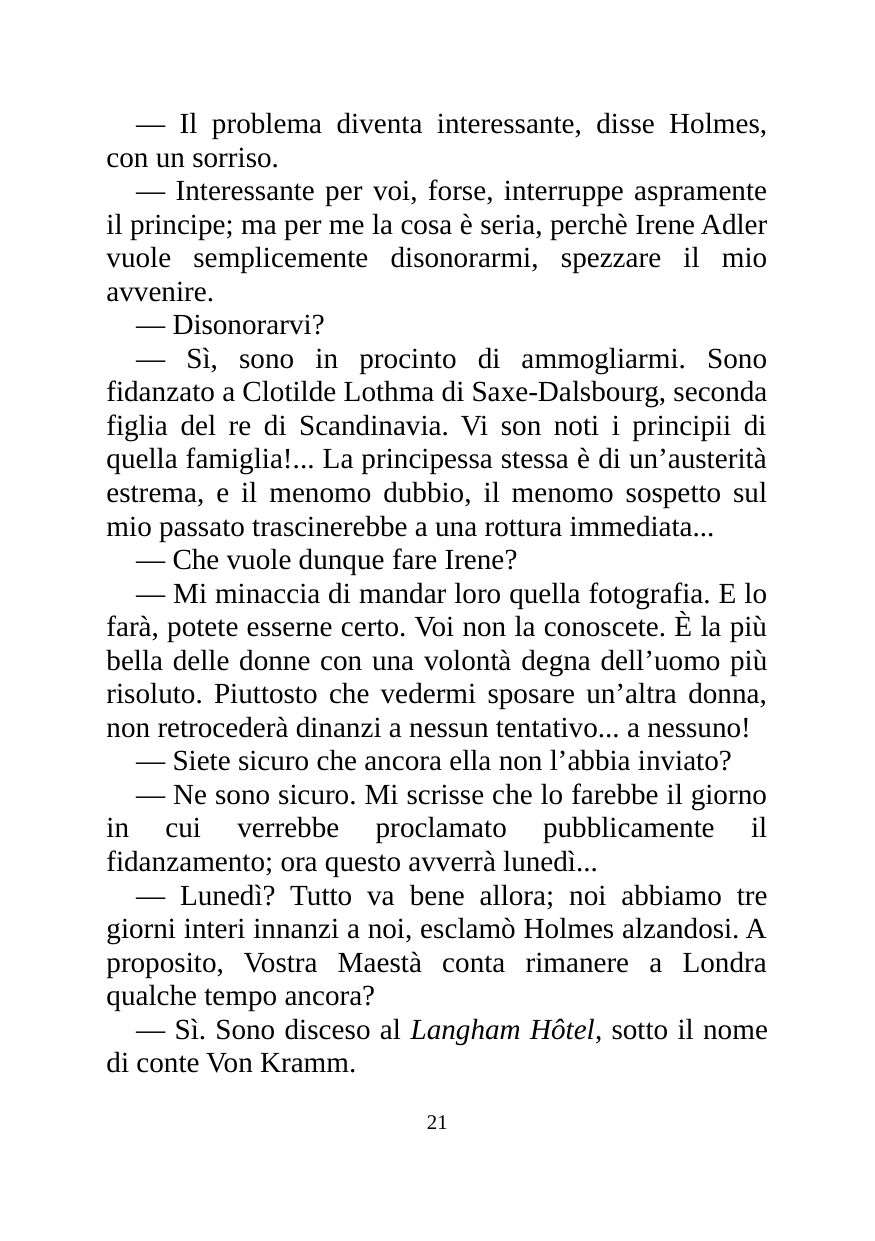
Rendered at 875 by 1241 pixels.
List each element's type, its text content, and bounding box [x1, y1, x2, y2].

text — Ne sono sicuro. Mi scrisse che lo farebbe il giorno in cui verrebbe proclamato pubblicamente il fidanzamento; ora questo avverrà lunedì... [106, 777, 768, 878]
text — Siete sicuro che ancora ella non l’abbia inviato? [106, 743, 768, 777]
text — Disonorarvi? [106, 307, 768, 341]
text — Sì. Sono disceso al Langham Hôtel, sotto il nome di conte Von Kramm. [106, 1012, 768, 1079]
text — Interessante per voi, forse, interruppe aspramente il principe; ma per me la cosa è seria, perchè Irene Adler vuole semplicemente disonorarmi, spezzare il mio avvenire. [106, 173, 768, 307]
text — Il problema diventa interessante, disse Holmes, con un sorriso. [106, 106, 768, 173]
text — Sì, sono in procinto di ammogliarmi. Sono fidanzato a Clotilde Lothma di Saxe-Dalsbourg, seconda figlia del re di Scandinavia. Vi son noti i principii di quella famiglia!... La principessa stessa è di un’austerità estrema, e il menomo dubbio, il menomo sospetto sul mio passato trascinerebbe a una rottura immediata... [106, 341, 768, 542]
text — Mi minaccia di mandar loro quella fotografia. E lo farà, potete esserne certo. Voi non la conoscete. È la più bella delle donne con una volontà degna dell’uomo più risoluto. Piuttosto che vedermi sposare un’altra donna, non retrocederà dinanzi a nessun tentativo... a nessuno! [106, 576, 768, 743]
text — Che vuole dunque fare Irene? [106, 542, 768, 576]
text — Lunedì? Tutto va bene allora; noi abbiamo tre giorni interi innanzi a noi, esclamò Holmes alzandosi. A proposito, Vostra Maestà conta rimanere a Londra qualche tempo ancora? [106, 878, 768, 1012]
